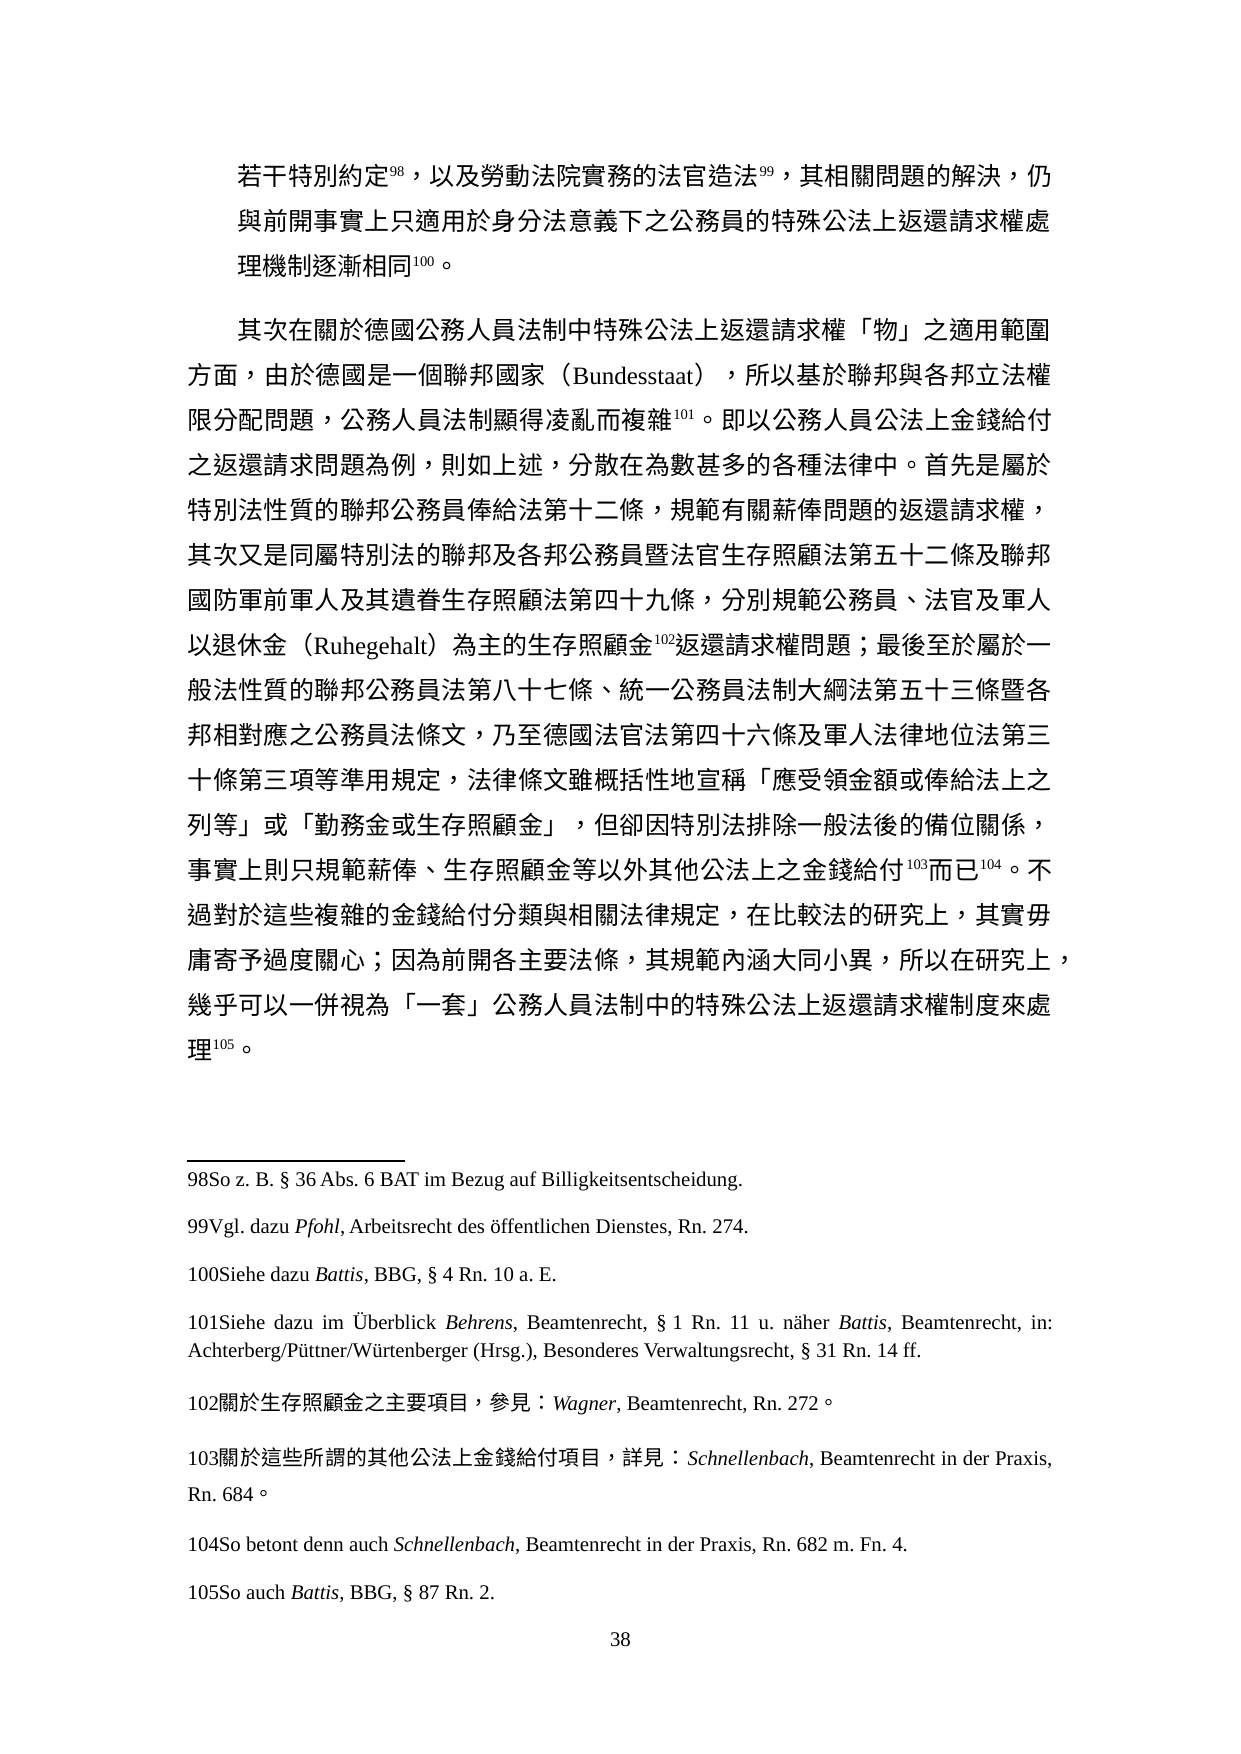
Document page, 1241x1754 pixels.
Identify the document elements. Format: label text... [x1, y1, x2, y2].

text 四、不過，同樣是公勤務人員，而分屬公、私法關係，非但不是法理所必然，並且近來也逐漸為學者所懷疑；因此，兩種法律關係如何儘量取得其和諧性，乃至同一性，其實也是德國法學界長期努力的議題。即以職員及職工不當受領薪資或其他金錢給付之返還請求為例，輓近由於相關團體協約的若干特別約定，以及勞動法院實務的法官造法，其相關問題的解決，仍與前開事實上只適用於身分法意義下之公務員的特殊公法上返還請求權處理機制逐漸相同。 [187, 150, 1053, 277]
text Vgl. dazu Pfohl, Arbeitsrecht des öffentlichen Dienstes, Rn. 274. [187, 1214, 1053, 1238]
text 關於這些所謂的其他公法上金錢給付項目，詳見：Schnellenbach, Beamtenrecht in der Praxis, Rn. 684。 [187, 1441, 1053, 1507]
text 關於生存照顧金之主要項目，參見：Wagner, Beamtenrecht, Rn. 272。 [187, 1386, 1053, 1416]
text So auch Battis, BBG, § 87 Rn. 2. [187, 1580, 1053, 1604]
text So z. B. § 36 Abs. 6 BAT im Bezug auf Billigkeitsentscheidung. [187, 1167, 1053, 1191]
text Siehe dazu im Überblick Behrens, Beamtenrecht, § 1 Rn. 11 u. näher Battis, Beamtenrecht, in: Achterberg/Püttner/Würtenberger (Hrsg.), Besonderes Verwaltungsrecht, § 31 Rn. 14 ff. [187, 1309, 1053, 1362]
text 其次在關於德國公務人員法制中特殊公法上返還請求權「物」之適用範圍方面，由於德國是一個聯邦國家（Bundesstaat），所以基於聯邦與各邦立法權限分配問題，公務人員法制顯得凌亂而複雜。即以公務人員公法上金錢給付之返還請求問題為例，則如上述，分散在為數甚多的各種法律中。首先是屬於特別法性質的聯邦公務員俸給法第十二條，規範有關薪俸問題的返還請求權，其次又是同屬特別法的聯邦及各邦公務員暨法官生存照顧法第五十二條及聯邦國防軍前軍人及其遺眷生存照顧法第四十九條，分別規範公務員、法官及軍人以退休金（Ruhegehalt）為主的生存照顧金返還請求權問題；最後至於屬於一般法性質的聯邦公務員法第八十七條、統一公務員法制大綱法第五十三條暨各邦相對應之公務員法條文，乃至德國法官法第四十六條及軍人法律地位法第三十條第三項等準用規定，法律條文雖概括性地宣稱「應受領金額或俸給法上之列等」或「勤務金或生存照顧金」，但卻因特別法排除一般法後的備位關係，事實上則只規範薪俸、生存照顧金等以外其他公法上之金錢給付而已。不過對於這些複雜的金錢給付分類與相關法律規定，在比較法的研究上，其實毋庸寄予過度關心；因為前開各主要法條，其規範內涵大同小異，所以在研究上，幾乎可以一併視為「一套」公務人員法制中的特殊公法上返還請求權制度來處理。 [187, 303, 1053, 1061]
text So betont denn auch Schnellenbach, Beamtenrecht in der Praxis, Rn. 682 m. Fn. 4. [187, 1532, 1053, 1556]
text Siehe dazu Battis, BBG, § 4 Rn. 10 a. E. [187, 1262, 1053, 1286]
